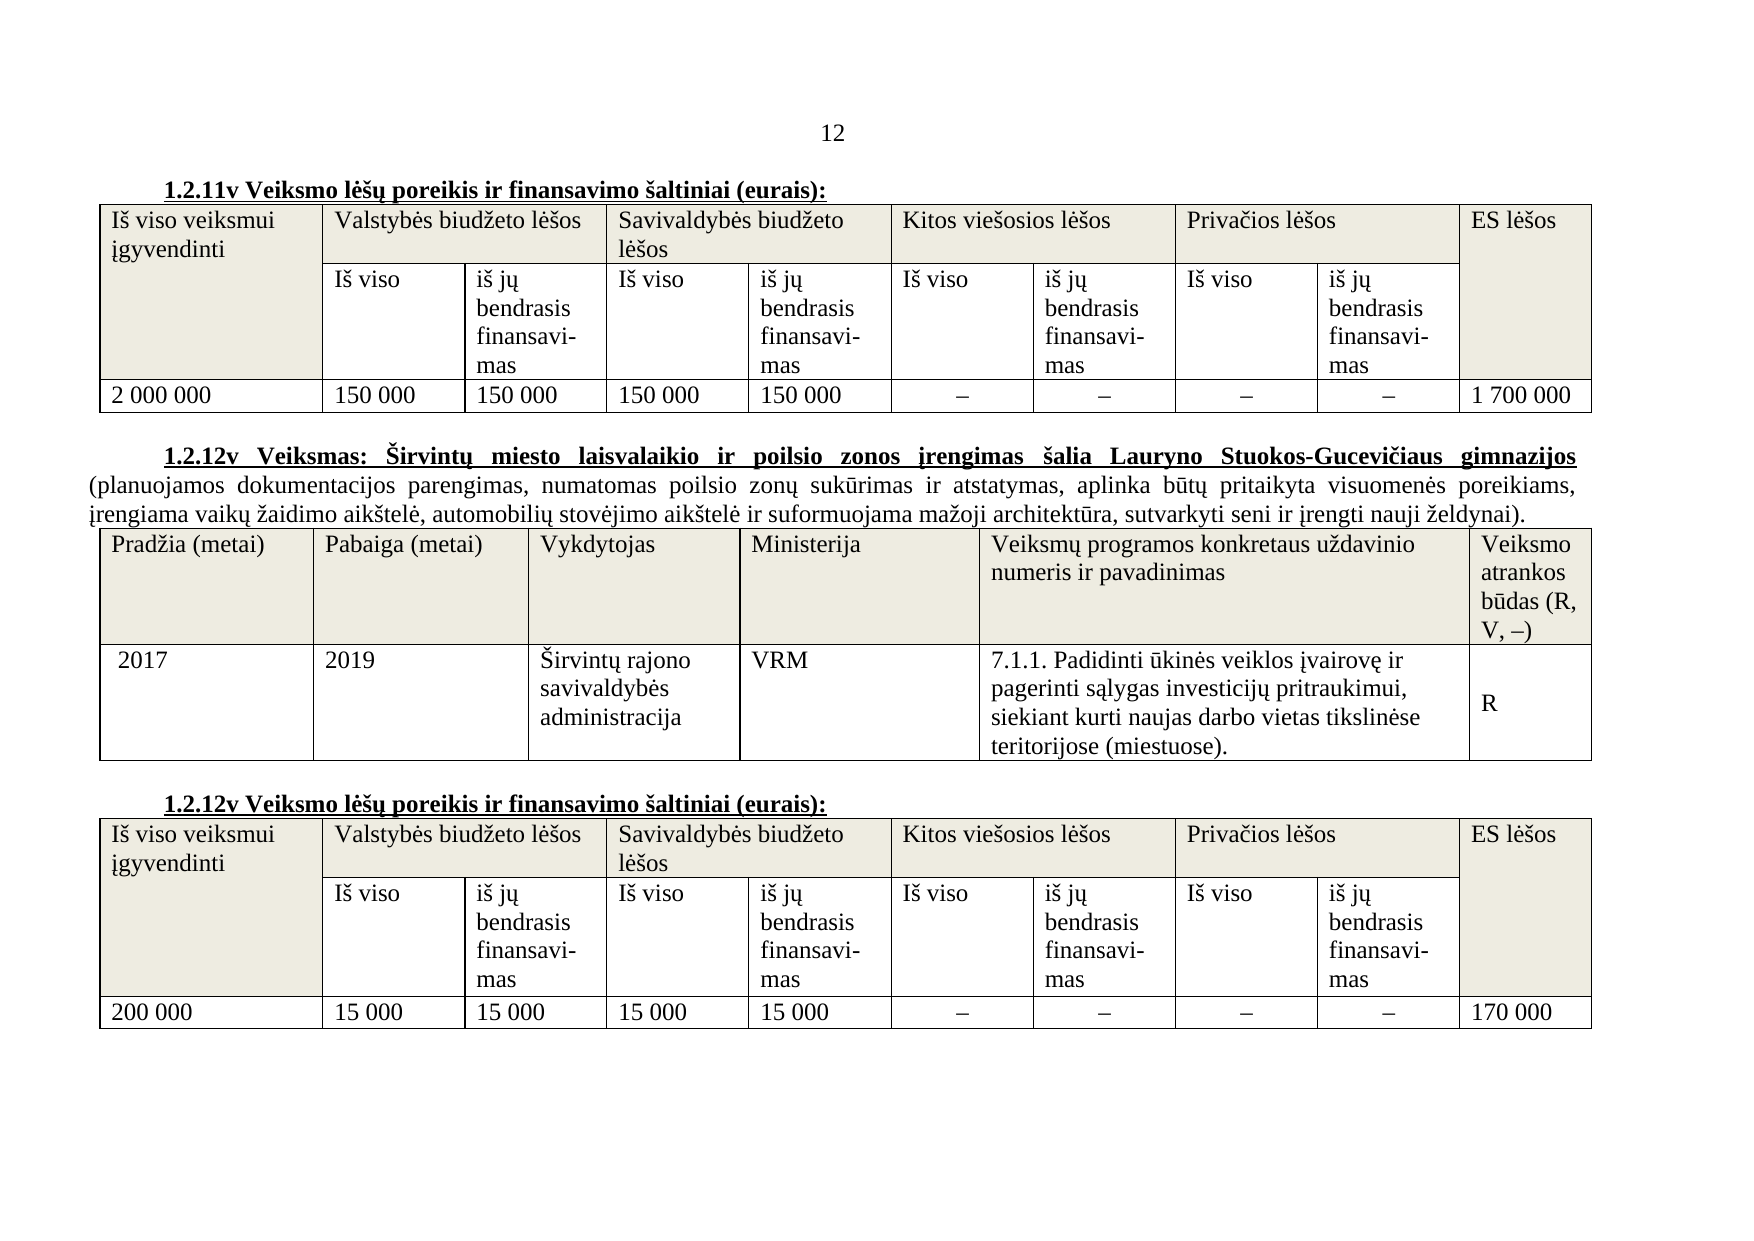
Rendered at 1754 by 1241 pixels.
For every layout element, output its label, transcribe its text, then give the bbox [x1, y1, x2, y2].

table_header Veiksmų programos konkretaus uždavinio numeris ir pavadinimas [980, 529, 1469, 644]
table_cell – [1176, 997, 1317, 1028]
table_header Savivaldybės biudžeto lėšos [607, 819, 891, 877]
table_cell Iš viso [323, 878, 464, 996]
table_cell iš jų bendrasis finansavi- mas [749, 878, 891, 996]
table_cell iš jų bendrasis finansavi- mas [1318, 878, 1459, 996]
table_cell Iš viso [607, 264, 748, 379]
table_cell – [1176, 380, 1317, 412]
table_cell 150 000 [607, 380, 748, 412]
table_header Savivaldybės biudžeto lėšos [607, 205, 891, 263]
text 1.2.12v Veiksmas: Širvintų miesto laisvalaikio ir poilsio zonos įrengimas šalia Lauryno Stuokos-Gucevičiaus gimnazijos (planuojamos dokumentacijos parengimas, numatomas poilsio zonų sukūrimas ir atstatymas, aplinka būtų pritaikyta visuomenės poreikiams, įrengiama vaikų žaidimo aikštelė, automobilių stovėjimo aikštelė ir suformuojama mažoji architektūra, sutvarkyti seni ir įrengti nauji želdynai). [89, 441, 1577, 528]
table_cell – [1034, 997, 1175, 1028]
table_cell – [892, 997, 1033, 1028]
table_cell – [1318, 380, 1459, 412]
table_header ES lėšos [1460, 819, 1591, 996]
table_cell VRM [741, 645, 979, 760]
table_header Ministerija [741, 529, 979, 644]
table_cell iš jų bendrasis finansavi- mas [466, 878, 606, 996]
table_cell 1 700 000 [1460, 380, 1591, 412]
table_header Valstybės biudžeto lėšos [323, 819, 606, 877]
table_header Iš viso veiksmui įgyvendinti [101, 819, 322, 996]
table_cell R [1470, 645, 1591, 760]
table_cell – [1034, 380, 1175, 412]
table_cell 150 000 [323, 380, 464, 412]
table_cell Iš viso [1176, 878, 1317, 996]
table_header Veiksmo atrankos būdas (R, V, –) [1470, 529, 1591, 644]
table_cell 15 000 [466, 997, 606, 1028]
table_cell 15 000 [749, 997, 891, 1028]
table_cell – [1318, 997, 1459, 1028]
table_header Vykdytojas [529, 529, 739, 644]
table_cell 2019 [314, 645, 528, 760]
table_cell – [892, 380, 1033, 412]
table_cell Širvintų rajono savivaldybės administracija [529, 645, 739, 760]
table_cell 2017 [101, 645, 313, 760]
table_cell 15 000 [607, 997, 748, 1028]
table_header Pabaiga (metai) [314, 529, 528, 644]
table_cell iš jų bendrasis finansavi- mas [1034, 264, 1175, 379]
table_cell 15 000 [323, 997, 464, 1028]
table_cell 200 000 [101, 997, 322, 1028]
table_cell Iš viso [892, 878, 1033, 996]
table_cell Iš viso [607, 878, 748, 996]
text 1.2.11v Veiksmo lėšų poreikis ir finansavimo šaltiniai (eurais): [89, 176, 1577, 204]
text 1.2.12v Veiksmo lėšų poreikis ir finansavimo šaltiniai (eurais): [89, 789, 1577, 818]
table_cell iš jų bendrasis finansavi- mas [1034, 878, 1175, 996]
table_header Privačios lėšos [1176, 205, 1459, 263]
table_cell 170 000 [1460, 997, 1591, 1028]
table_header Kitos viešosios lėšos [892, 819, 1175, 877]
table_cell 150 000 [466, 380, 606, 412]
table_header Valstybės biudžeto lėšos [323, 205, 606, 263]
table_cell iš jų bendrasis finansavi- mas [1318, 264, 1459, 379]
table_header Iš viso veiksmui įgyvendinti [101, 205, 322, 379]
table_header Privačios lėšos [1176, 819, 1459, 877]
table_cell iš jų bendrasis finansavi- mas [749, 264, 891, 379]
table_header Kitos viešosios lėšos [892, 205, 1175, 263]
table_cell 7.1.1. Padidinti ūkinės veiklos įvairovę ir pagerinti sąlygas investicijų pritraukimui, siekiant kurti naujas darbo vietas tikslinėse teritorijose (miestuose). [980, 645, 1469, 760]
table_header ES lėšos [1460, 205, 1591, 379]
table_cell Iš viso [323, 264, 464, 379]
table_cell Iš viso [1176, 264, 1317, 379]
table_cell Iš viso [892, 264, 1033, 379]
table_cell iš jų bendrasis finansavi- mas [466, 264, 606, 379]
table_cell 2 000 000 [101, 380, 322, 412]
table_header Pradžia (metai) [101, 529, 313, 644]
table_cell 150 000 [749, 380, 891, 412]
